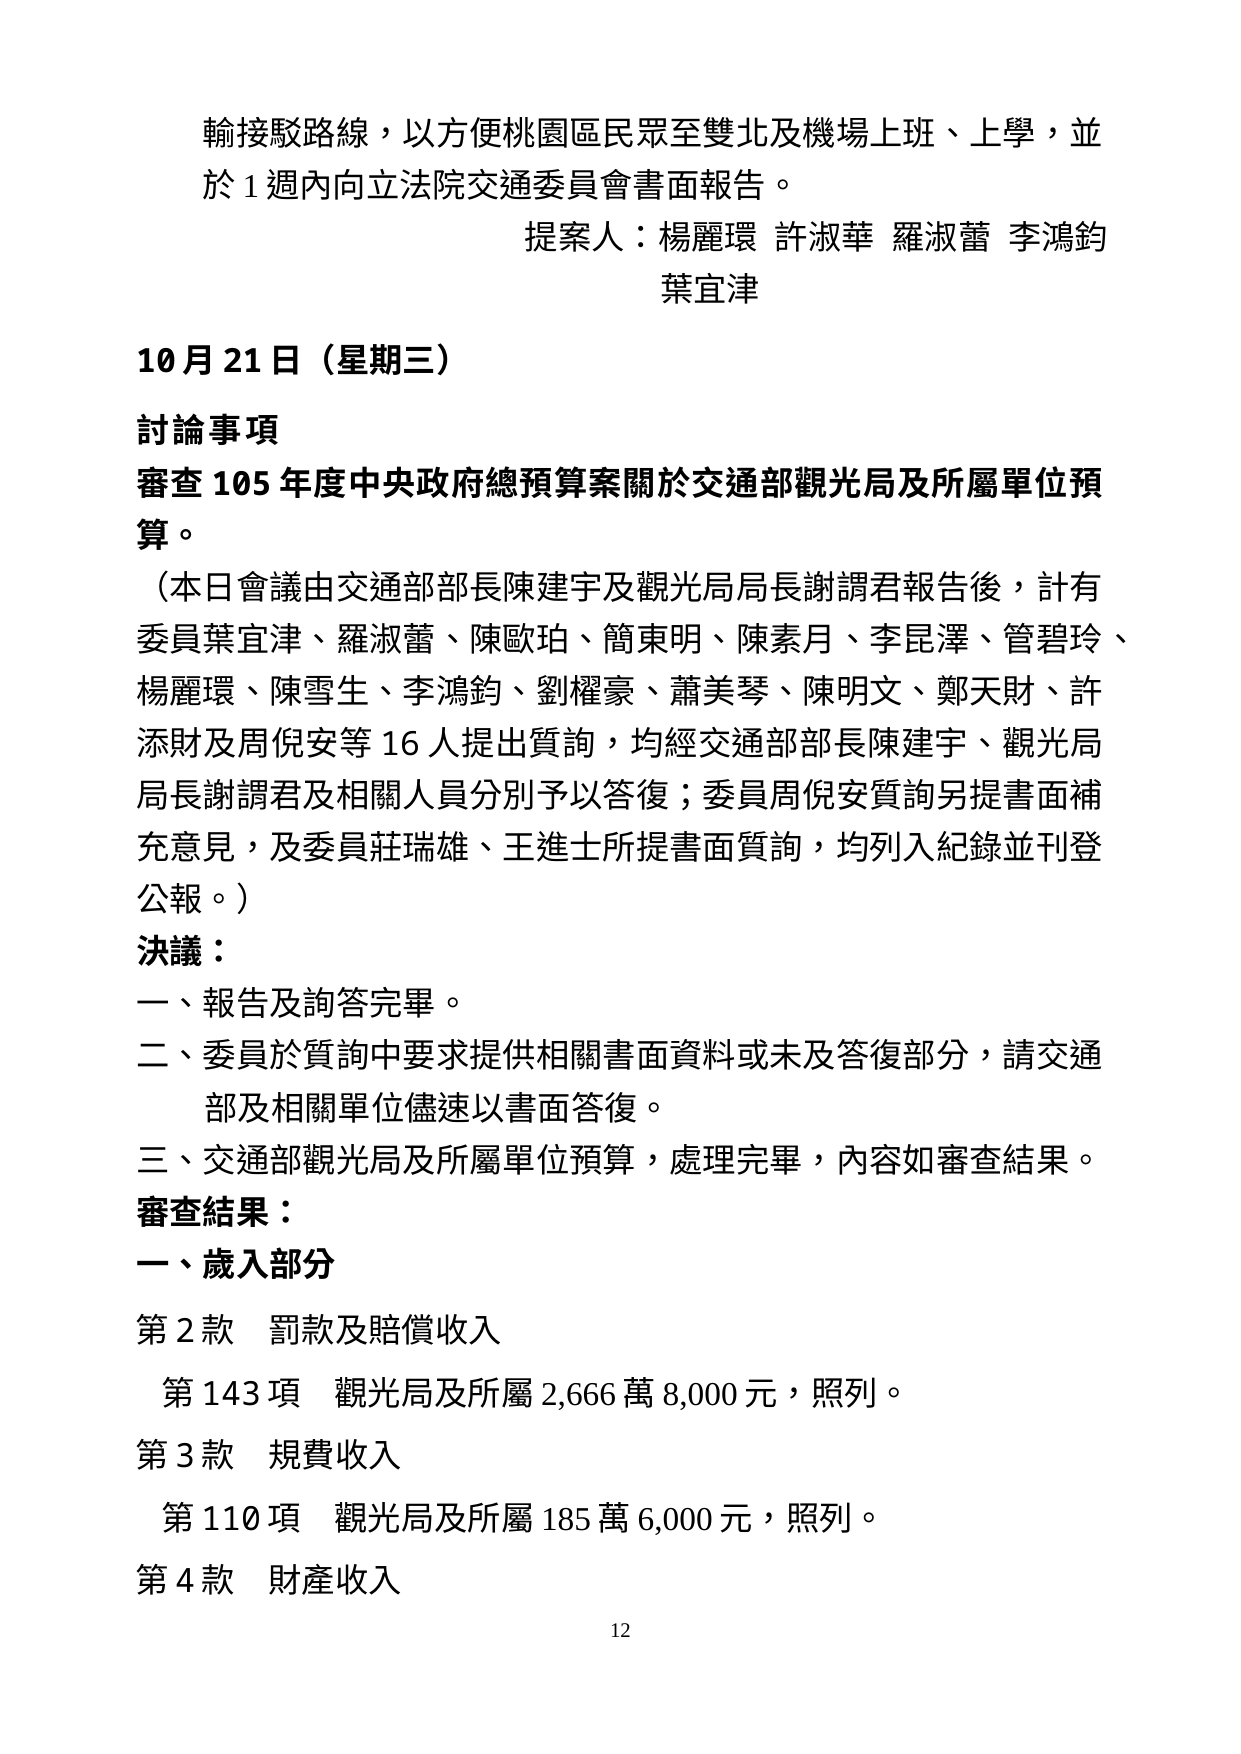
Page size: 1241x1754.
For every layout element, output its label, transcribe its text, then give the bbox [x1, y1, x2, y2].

text 第3款 規費收入 [135, 1412, 1104, 1474]
text 10月21日（星期三） [136, 330, 1104, 382]
text 討論事項 [136, 401, 1104, 453]
text 第110項 觀光局及所屬185萬6,000元，照列。 [161, 1474, 1104, 1537]
text 第4款 財產收入 [135, 1537, 1104, 1599]
text 決議： [136, 922, 1104, 974]
text 一、報告及詢答完畢。 [136, 974, 1104, 1026]
text （本日會議由交通部部長陳建宇及觀光局局長謝謂君報告後，計有委員葉宜津、羅淑蕾、陳歐珀、簡東明、陳素月、李昆澤、管碧玲、楊麗環、陳雪生、李鴻鈞、劉櫂豪、蕭美琴、陳明文、鄭天財、許添財及周倪安等16人提出質詢，均經交通部部長陳建宇、觀光局局長謝謂君及相關人員分別予以答復；委員周倪安質詢另提書面補充意見，及委員莊瑞雄、王進士所提書面質詢，均列入紀錄並刊登公報。） [136, 557, 1104, 922]
text 輸接駁路線，以方便桃園區民眾至雙北及機場上班、上學，並於1週內向立法院交通委員會書面報告。 [136, 103, 1104, 207]
text 審查結果： [136, 1182, 1104, 1234]
text 二、委員於質詢中要求提供相關書面資料或未及答復部分，請交通部及相關單位儘速以書面答復。 [136, 1026, 1104, 1130]
text 三、交通部觀光局及所屬單位預算，處理完畢，內容如審查結果。 [136, 1130, 1104, 1182]
text 審查105年度中央政府總預算案關於交通部觀光局及所屬單位預算。 [136, 453, 1104, 557]
text 一、歲入部分 [136, 1234, 1104, 1287]
text 提案人：楊麗環 許淑華 羅淑蕾 李鴻鈞葉宜津 [524, 207, 1119, 312]
text 第2款 罰款及賠償收入 [135, 1287, 1104, 1349]
text 第143項 觀光局及所屬2,666萬8,000元，照列。 [161, 1349, 1104, 1412]
